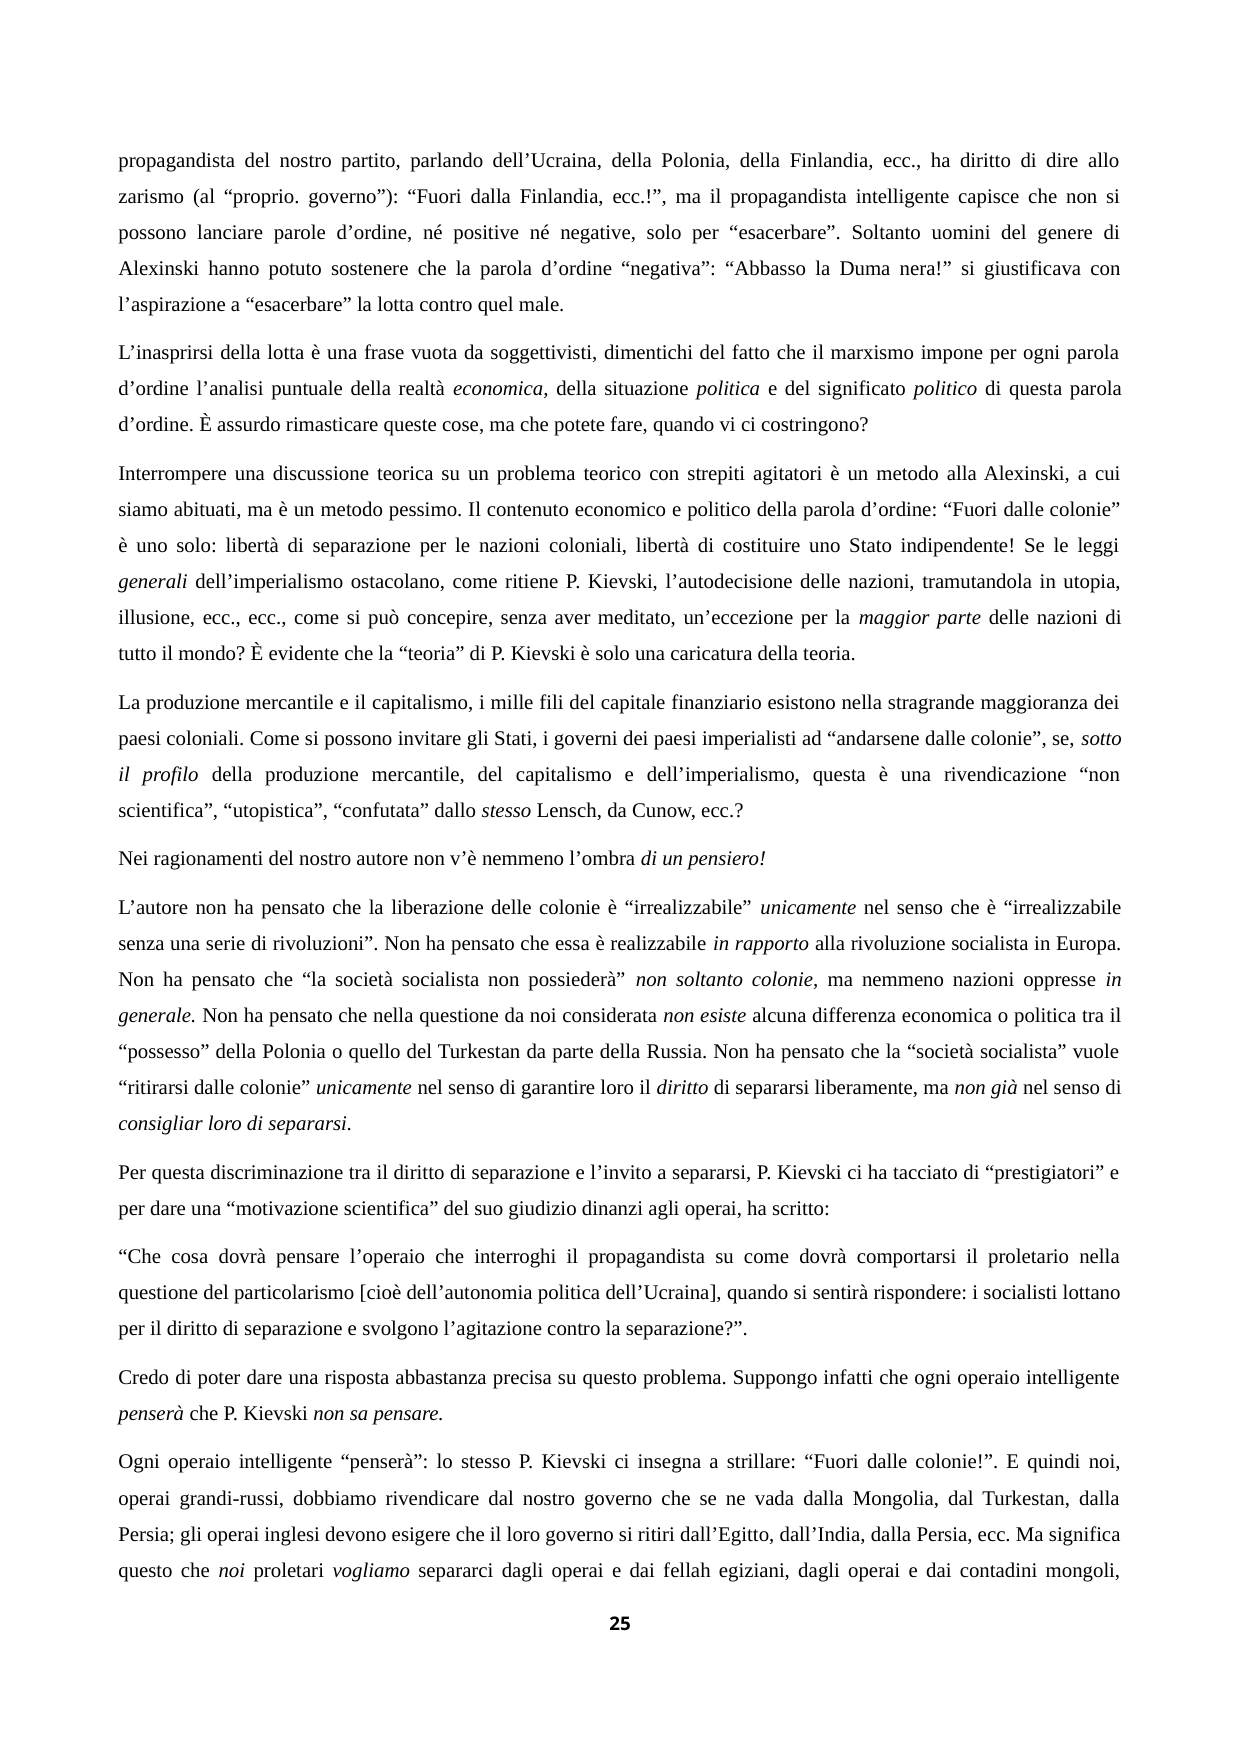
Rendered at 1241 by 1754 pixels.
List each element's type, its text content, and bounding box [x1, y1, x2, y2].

text La produzione mercantile e il capitalismo, i mille fili del capitale finanziario esistono nella stragrande maggioranza dei paesi coloniali. Come si possono invitare gli Stati, i governi dei paesi imperialisti ad “andarsene dalle colonie”, se, sotto il profilo della produzione mercantile, del capitalismo e dell’imperialismo, questa è una rivendicazione “non scientifica”, “utopistica”, “confutata” dallo stesso Lensch, da Cunow, ecc.? [118, 690, 1122, 822]
text “Che cosa dovrà pensare l’operaio che interroghi il propagandista su come dovrà comportarsi il proletario nella questione del particolarismo [cioè dell’autonomia politica dell’Ucraina], quando si sentirà rispondere: i socialisti lottano per il diritto di separazione e svolgono l’agitazione contro la separazione?”. [118, 1244, 1122, 1340]
text Per questa discriminazione tra il diritto di separazione e l’invito a separarsi, P. Kievski ci ha tacciato di “prestigiatori” e per dare una “motivazione scientifica” del suo giudizio dinanzi agli operai, ha scritto: [118, 1160, 1122, 1220]
text L’inasprirsi della lotta è una frase vuota da soggettivisti, dimentichi del fatto che il marxismo impone per ogni parola d’ordine l’analisi puntuale della realtà economica, della situazione politica e del significato politico di questa parola d’ordine. È assurdo rimasticare queste cose, ma che potete fare, quando vi ci costringono? [118, 340, 1122, 436]
text Interrompere una discussione teorica su un problema teorico con strepiti agitatori è un metodo alla Alexinski, a cui siamo abituati, ma è un metodo pessimo. Il contenuto economico e politico della parola d’ordine: “Fuori dalle colonie” è uno solo: libertà di separazione per le nazioni coloniali, libertà di costituire uno Stato indipendente! Se le leggi generali dell’imperialismo ostacolano, come ritiene P. Kievski, l’autodecisione delle nazioni, tramutandola in utopia, illusione, ecc., ecc., come si può concepire, senza aver meditato, un’eccezione per la maggior parte delle nazioni di tutto il mondo? È evidente che la “teoria” di P. Kievski è solo una caricatura della teoria. [118, 461, 1122, 665]
text Ogni operaio intelligente “penserà”: lo stesso P. Kievski ci insegna a strillare: “Fuori dalle colonie!”. E quindi noi, operai grandi-russi, dobbiamo rivendicare dal nostro governo che se ne vada dalla Mongolia, dal Turkestan, dalla Persia; gli operai inglesi devono esigere che il loro governo si ritiri dall’Egitto, dall’India, dalla Persia, ecc. Ma significa questo che noi proletari vogliamo separarci dagli operai e dai fellah egiziani, dagli operai e dai contadini mongoli, [118, 1449, 1122, 1582]
text Nei ragionamenti del nostro autore non v’è nemmeno l’ombra di un pensiero! [118, 846, 1122, 870]
text L’autore non ha pensato che la liberazione delle colonie è “irrealizzabile” unicamente nel senso che è “irrealizzabile senza una serie di rivoluzioni”. Non ha pensato che essa è realizzabile in rapporto alla rivoluzione socialista in Europa. Non ha pensato che “la società socialista non possiederà” non soltanto colonie, ma nemmeno nazioni oppresse in generale. Non ha pensato che nella questione da noi considerata non esiste alcuna differenza economica o politica tra il “possesso” della Polonia o quello del Turkestan da parte della Russia. Non ha pensato che la “società socialista” vuole “ritirarsi dalle colonie” unicamente nel senso di garantire loro il diritto di separarsi liberamente, ma non già nel senso di consigliar loro di separarsi. [118, 895, 1122, 1135]
text Credo di poter dare una risposta abbastanza precisa su questo problema. Suppongo infatti che ogni operaio intelligente penserà che P. Kievski non sa pensare. [118, 1365, 1122, 1425]
text propagandista del nostro partito, parlando dell’Ucraina, della Polonia, della Finlandia, ecc., ha diritto di dire allo zarismo (al “proprio. governo”): “Fuori dalla Finlandia, ecc.!”, ma il propagandista intelligente capisce che non si possono lanciare parole d’ordine, né positive né negative, solo per “esacerbare”. Soltanto uomini del genere di Alexinski hanno potuto sostenere che la parola d’ordine “negativa”: “Abbasso la Duma nera!” si giustificava con l’aspirazione a “esacerbare” la lotta contro quel male. [118, 148, 1122, 316]
